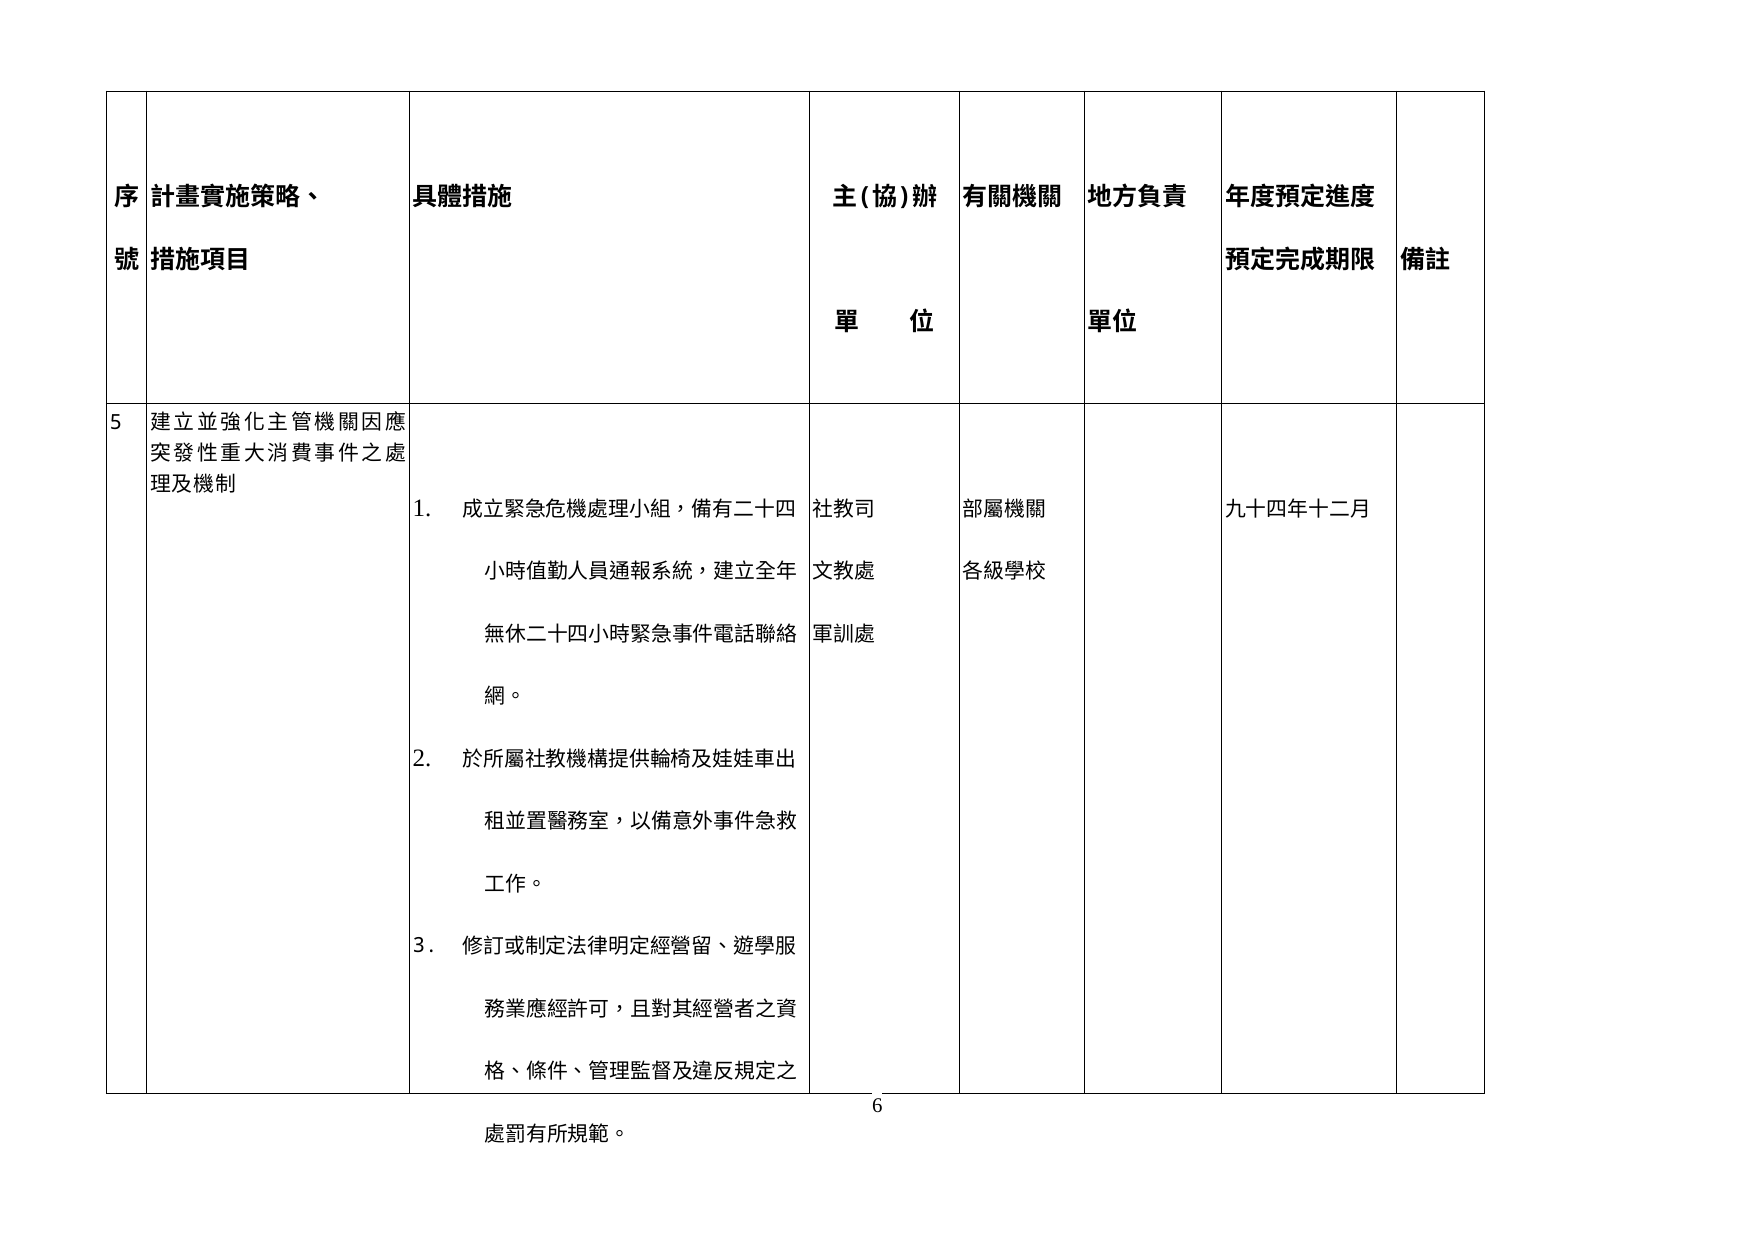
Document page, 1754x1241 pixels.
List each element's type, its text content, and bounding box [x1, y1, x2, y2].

table_cell [1085, 404, 1221, 1093]
table_cell 成立緊急危機處理小組，備有二十四小時值勤人員通報系統，建立全年無休二十四小時緊急事件電話聯絡網。 於所屬社教機構提供輪椅及娃娃車出租並置醫務室，以備意外事件急救工作。 修訂或制定法律明定經營留、遊學服務業應經許可，且對其經營者之資格、條件、管理監督及違反規定之處罰有所規範。 [410, 404, 809, 1093]
table_header 序 號 [107, 92, 146, 403]
table_header 計畫實施策略、 措施項目 [147, 92, 409, 403]
table_cell 九十四年十二月 [1222, 404, 1396, 1093]
table_header 主(協)辦 單 位 [810, 92, 959, 403]
table_header 有關機關 [960, 92, 1084, 403]
table_cell 建立並強化主管機關因應突發性重大消費事件之處理及機制 [147, 404, 409, 1093]
table_cell 5 [107, 404, 146, 1093]
table_cell 社教司 文教處 軍訓處 [810, 404, 959, 1093]
table_cell 部屬機關 各級學校 [960, 404, 1084, 1093]
table_header 地方負責 單位 [1085, 92, 1221, 403]
table_header 具體措施 [410, 92, 809, 403]
table_cell [1397, 404, 1484, 1093]
table_header 備註 [1397, 92, 1484, 403]
table_header 年度預定進度預定完成期限 [1222, 92, 1396, 403]
